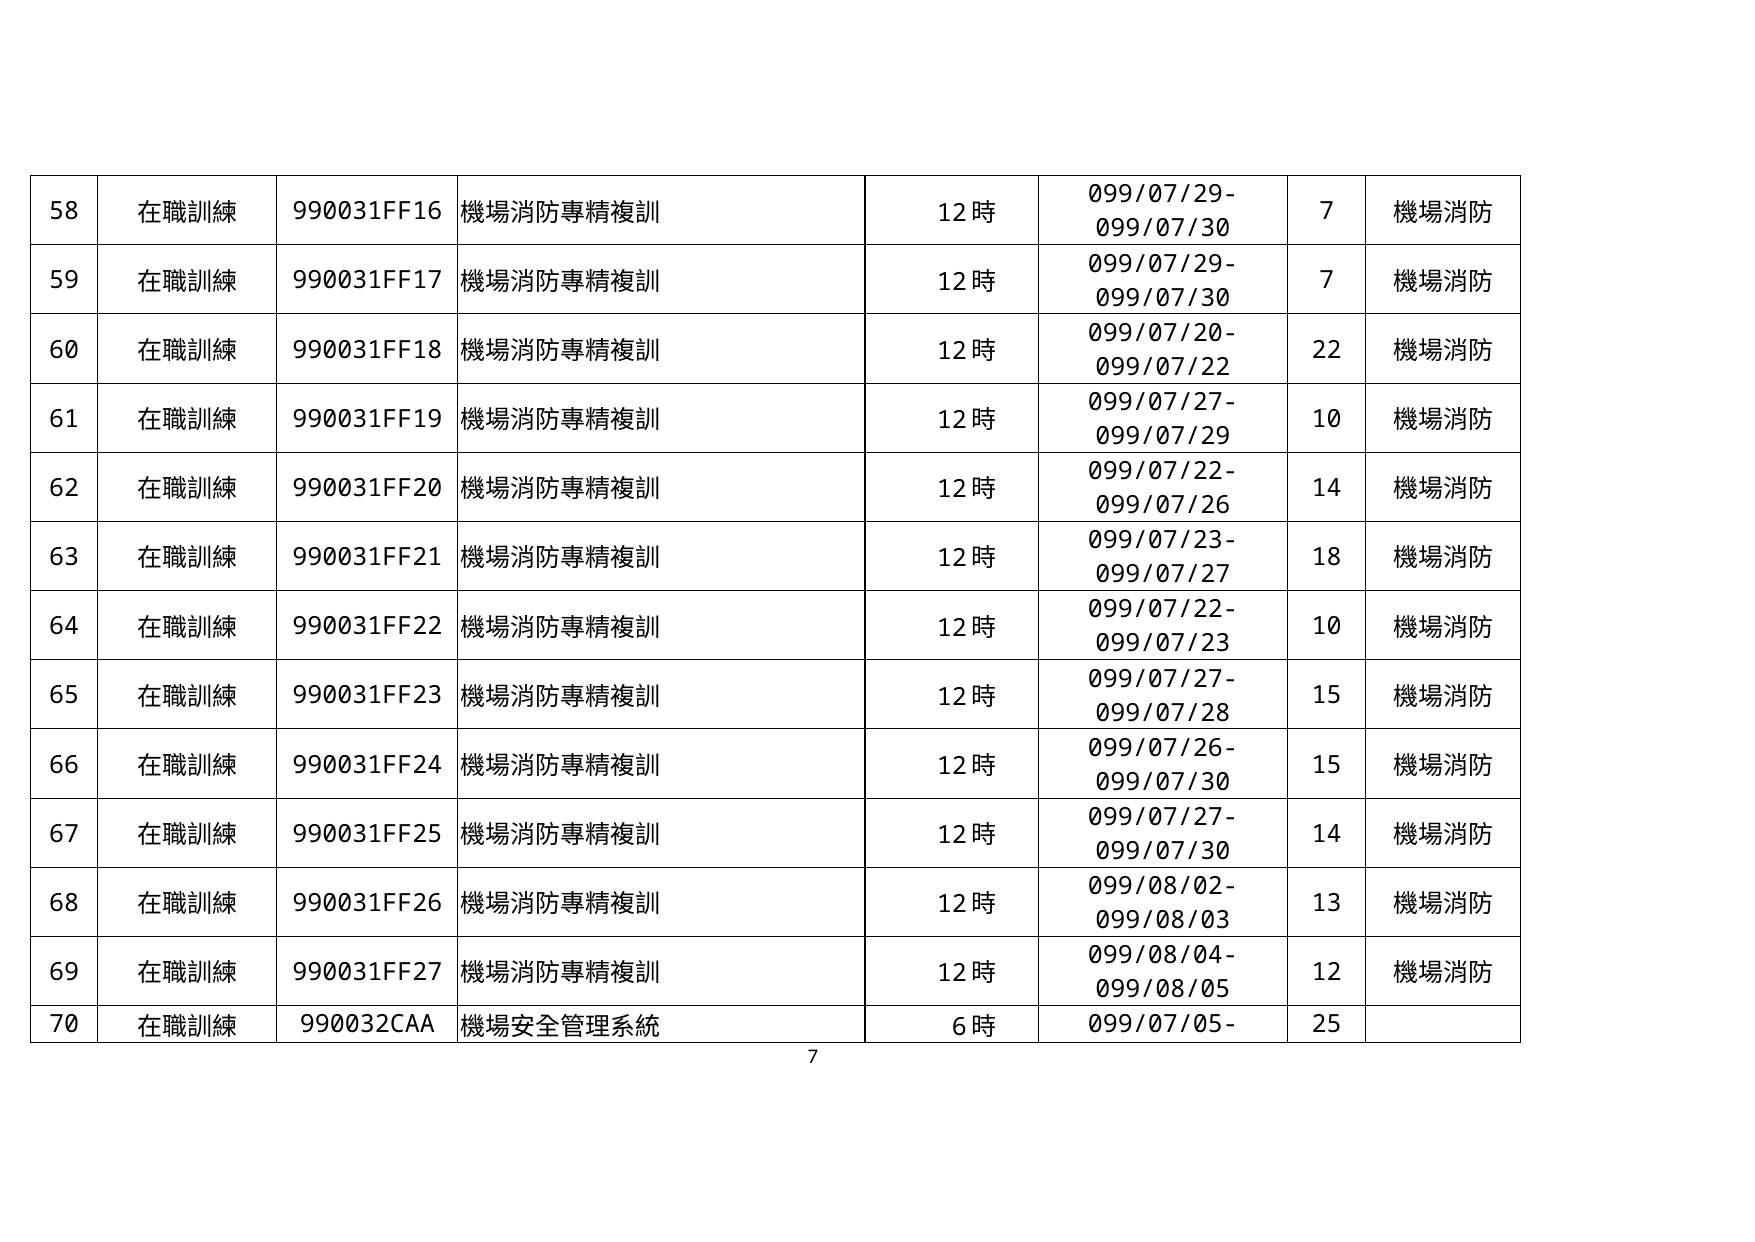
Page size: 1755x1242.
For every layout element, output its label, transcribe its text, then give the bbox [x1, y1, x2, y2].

table_cell 6時 [866, 1006, 1038, 1042]
table_cell 在職訓練 [98, 591, 276, 659]
table_cell 990031FF27 [277, 937, 457, 1005]
table_cell 67 [31, 799, 97, 867]
table_cell 機場消防專精複訓 [458, 937, 864, 1005]
table_cell 59 [31, 245, 97, 313]
table_cell 12 [1288, 937, 1365, 1005]
table_cell 在職訓練 [98, 729, 276, 797]
table_cell 12時 [866, 384, 1038, 452]
table_cell 在職訓練 [98, 453, 276, 521]
table_cell 機場消防專精複訓 [458, 245, 864, 313]
table_cell 69 [31, 937, 97, 1005]
table_cell 990031FF23 [277, 660, 457, 728]
table_cell 在職訓練 [98, 522, 276, 590]
table_cell 在職訓練 [98, 384, 276, 452]
table_cell 機場消防專精複訓 [458, 660, 864, 728]
table_cell 機場消防 [1366, 245, 1520, 313]
table_cell 13 [1288, 868, 1365, 936]
table_cell 機場消防 [1366, 314, 1520, 382]
table_cell 機場消防專精複訓 [458, 591, 864, 659]
table_cell 機場消防 [1366, 176, 1520, 244]
table_cell 在職訓練 [98, 868, 276, 936]
table_cell 099/07/05- [1039, 1006, 1287, 1042]
table_cell 12時 [866, 245, 1038, 313]
table_cell 機場消防 [1366, 937, 1520, 1005]
table_cell 在職訓練 [98, 1006, 276, 1042]
table_cell 10 [1288, 591, 1365, 659]
table_cell 099/07/22-099/07/23 [1039, 591, 1287, 659]
table_cell 990031FF20 [277, 453, 457, 521]
table_cell 12時 [866, 522, 1038, 590]
table_cell 990031FF19 [277, 384, 457, 452]
table_cell 70 [31, 1006, 97, 1042]
table_cell 在職訓練 [98, 245, 276, 313]
table_cell 66 [31, 729, 97, 797]
table_cell 在職訓練 [98, 660, 276, 728]
table_cell 12時 [866, 660, 1038, 728]
table_cell 68 [31, 868, 97, 936]
table_cell 機場消防專精複訓 [458, 522, 864, 590]
table_cell 58 [31, 176, 97, 244]
table_cell 機場消防 [1366, 522, 1520, 590]
table_cell 22 [1288, 314, 1365, 382]
table_cell [1366, 1006, 1520, 1042]
table_cell 990031FF17 [277, 245, 457, 313]
table_cell 在職訓練 [98, 176, 276, 244]
table_cell 990031FF24 [277, 729, 457, 797]
table_cell 099/07/26-099/07/30 [1039, 729, 1287, 797]
table_cell 機場消防 [1366, 660, 1520, 728]
table_cell 099/08/02-099/08/03 [1039, 868, 1287, 936]
table_cell 099/07/29-099/07/30 [1039, 245, 1287, 313]
table_cell 機場安全管理系統 [458, 1006, 864, 1042]
table_cell 12時 [866, 453, 1038, 521]
table_cell 7 [1288, 245, 1365, 313]
table_cell 61 [31, 384, 97, 452]
table_cell 990031FF21 [277, 522, 457, 590]
table_cell 12時 [866, 591, 1038, 659]
table_cell 12時 [866, 176, 1038, 244]
table_cell 25 [1288, 1006, 1365, 1042]
table_cell 099/07/27-099/07/29 [1039, 384, 1287, 452]
table_cell 63 [31, 522, 97, 590]
table_cell 099/08/04-099/08/05 [1039, 937, 1287, 1005]
table_cell 機場消防 [1366, 799, 1520, 867]
table_cell 14 [1288, 453, 1365, 521]
table_cell 990032CAA [277, 1006, 457, 1042]
table_cell 機場消防專精複訓 [458, 176, 864, 244]
table_cell 7 [1288, 176, 1365, 244]
table_cell 14 [1288, 799, 1365, 867]
table_cell 機場消防專精複訓 [458, 384, 864, 452]
table_cell 64 [31, 591, 97, 659]
table_cell 990031FF25 [277, 799, 457, 867]
table_cell 099/07/27-099/07/28 [1039, 660, 1287, 728]
table_cell 12時 [866, 868, 1038, 936]
table_cell 在職訓練 [98, 799, 276, 867]
table_cell 12時 [866, 314, 1038, 382]
table_cell 在職訓練 [98, 937, 276, 1005]
table_cell 60 [31, 314, 97, 382]
table_cell 099/07/27-099/07/30 [1039, 799, 1287, 867]
table_cell 機場消防專精複訓 [458, 729, 864, 797]
table_cell 990031FF16 [277, 176, 457, 244]
table_cell 099/07/23-099/07/27 [1039, 522, 1287, 590]
table_cell 機場消防專精複訓 [458, 799, 864, 867]
table_cell 990031FF26 [277, 868, 457, 936]
table_cell 15 [1288, 660, 1365, 728]
table_cell 65 [31, 660, 97, 728]
table_cell 12時 [866, 937, 1038, 1005]
table_cell 12時 [866, 799, 1038, 867]
table_cell 機場消防 [1366, 729, 1520, 797]
table_cell 099/07/22-099/07/26 [1039, 453, 1287, 521]
table_cell 990031FF18 [277, 314, 457, 382]
table_cell 機場消防專精複訓 [458, 868, 864, 936]
table_cell 18 [1288, 522, 1365, 590]
table_cell 15 [1288, 729, 1365, 797]
table_cell 機場消防 [1366, 591, 1520, 659]
table_cell 機場消防專精複訓 [458, 453, 864, 521]
table_cell 10 [1288, 384, 1365, 452]
table_cell 12時 [866, 729, 1038, 797]
table_cell 機場消防 [1366, 868, 1520, 936]
table_cell 在職訓練 [98, 314, 276, 382]
table_cell 機場消防 [1366, 453, 1520, 521]
table_cell 990031FF22 [277, 591, 457, 659]
table_cell 62 [31, 453, 97, 521]
table_cell 099/07/20-099/07/22 [1039, 314, 1287, 382]
table_cell 機場消防專精複訓 [458, 314, 864, 382]
table_cell 099/07/29-099/07/30 [1039, 176, 1287, 244]
table_cell 機場消防 [1366, 384, 1520, 452]
